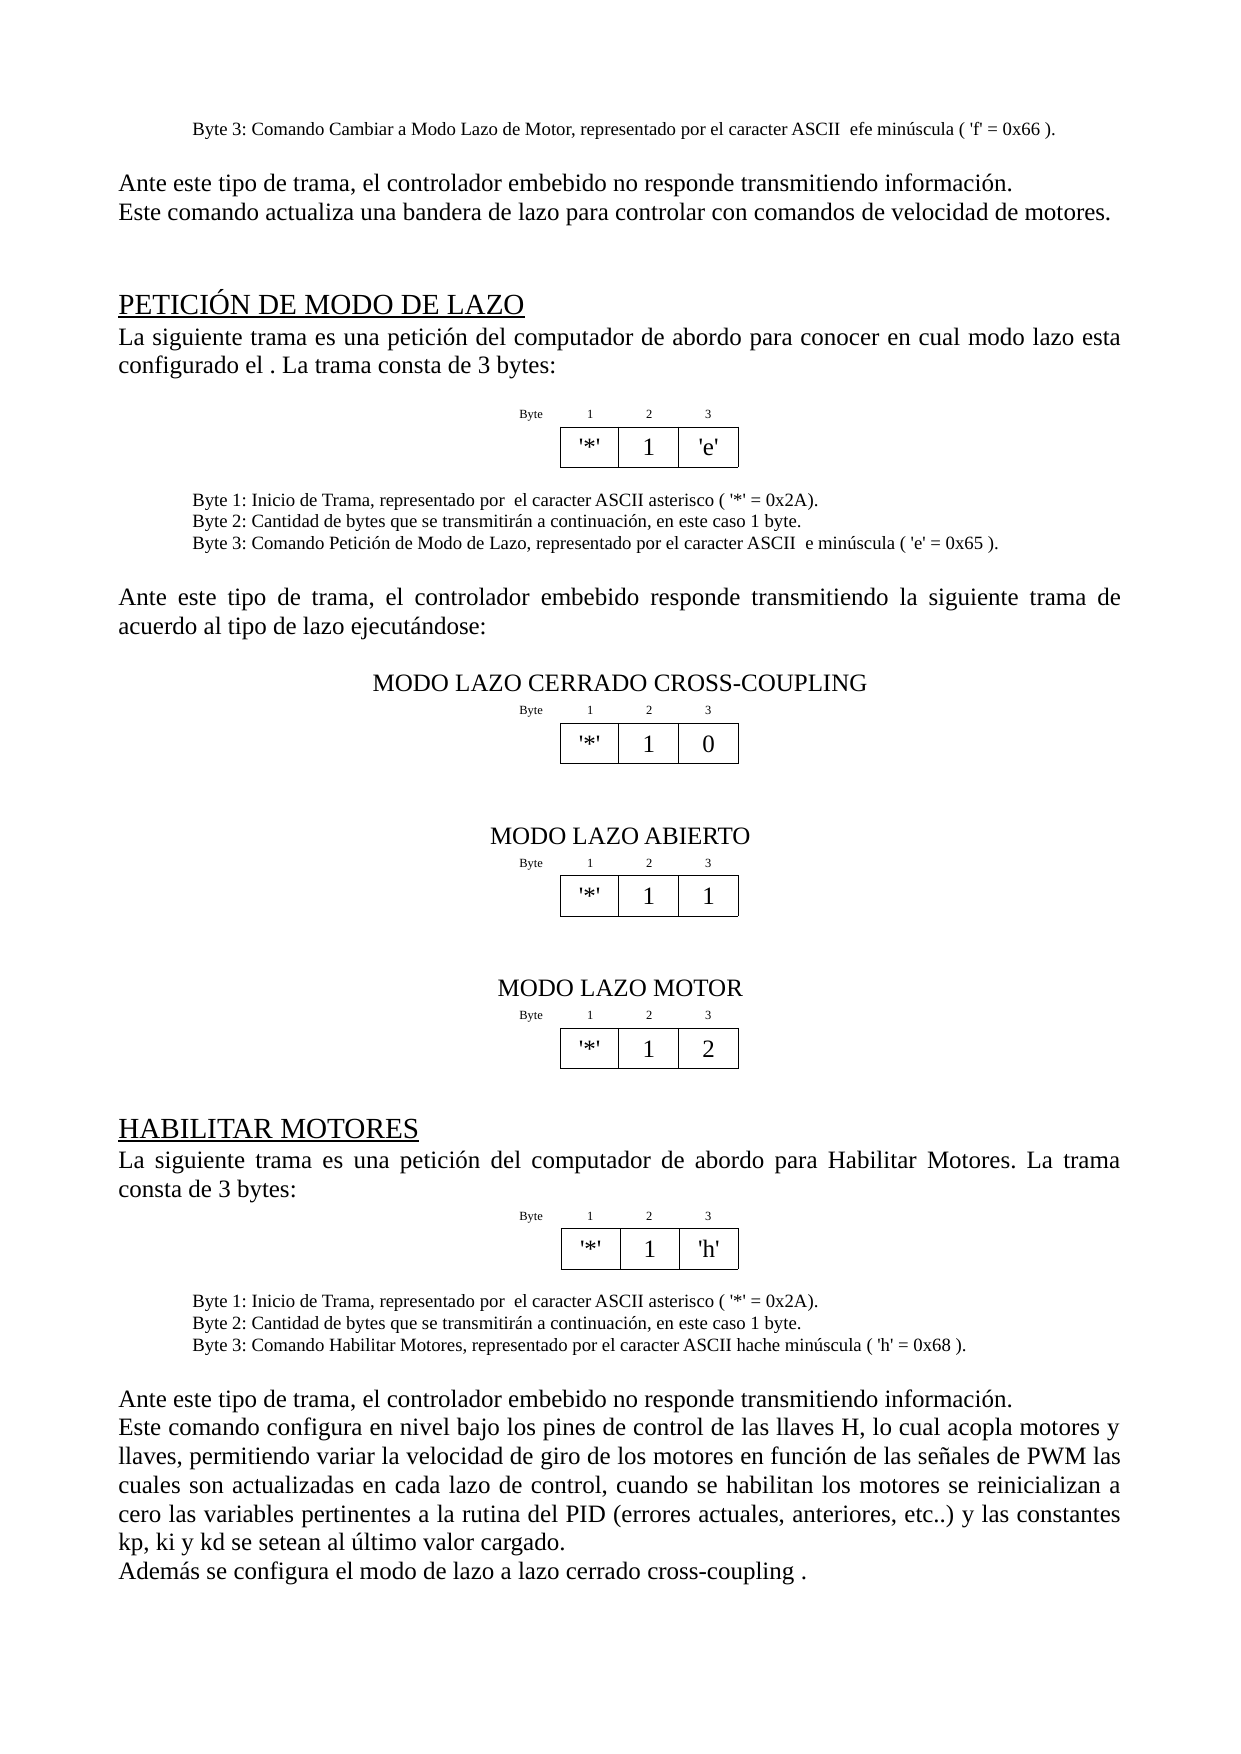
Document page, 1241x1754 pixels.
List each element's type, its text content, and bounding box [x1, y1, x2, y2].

table_header 3 [679, 850, 738, 875]
text Byte 2: Cantidad de bytes que se transmitirán a continuación, en este caso 1 byte. [192, 1312, 1122, 1333]
table_header [502, 875, 560, 916]
table_header 3 [679, 1002, 738, 1028]
table_header 1 [560, 1203, 619, 1228]
table_header Byte [501, 850, 560, 875]
table_header 1 [619, 1029, 678, 1068]
table_header 1 [560, 1002, 619, 1028]
text Byte 3: Comando Petición de Modo de Lazo, representado por el caracter ASCII e minúscula ( 'e' = 0x65 ). [192, 532, 1122, 553]
text Además se configura el modo de lazo a lazo cerrado cross-coupling . [118, 1556, 1122, 1585]
table_header 2 [619, 1203, 678, 1228]
table_header 1 [619, 428, 678, 467]
text Este comando configura en nivel bajo los pines de control de las llaves H, lo cual acopla motores y llaves, permitiendo variar la velocidad de giro de los motores en función de las señales de PWM las cuales son actualizadas en cada lazo de control, cuando se habilitan los motores se reinicializan a cero las variables pertinentes a la rutina del PID (errores actuales, anteriores, etc..) y las constantes kp, ki y kd se setean al último valor cargado. [118, 1412, 1122, 1556]
table_header 1 [560, 401, 619, 427]
table_header Byte [501, 401, 560, 427]
table_header '*' [561, 876, 618, 916]
table_header 'e' [679, 428, 738, 467]
table_header [502, 1228, 561, 1269]
table_header 3 [679, 1203, 738, 1228]
table_header '*' [561, 428, 618, 467]
table_header 3 [679, 401, 738, 427]
text Ante este tipo de trama, el controlador embebido no responde transmitiendo información. [118, 168, 1122, 197]
table_header '*' [562, 1229, 620, 1269]
table_header [502, 723, 560, 763]
table_header 3 [679, 697, 738, 723]
text Byte 3: Comando Cambiar a Modo Lazo de Motor, representado por el caracter ASCII efe minúscula ( 'f' = 0x66 ). [192, 118, 1122, 140]
table_header 1 [560, 697, 619, 723]
text PETICIÓN DE MODO DE LAZO [118, 283, 1122, 322]
table_header [502, 427, 560, 467]
table_header '*' [561, 724, 618, 763]
table_header 'h' [680, 1229, 738, 1269]
table_header 2 [679, 1029, 738, 1068]
table_header 0 [679, 724, 738, 763]
table_header 2 [619, 1002, 678, 1028]
text Byte 2: Cantidad de bytes que se transmitirán a continuación, en este caso 1 byte. [192, 510, 1122, 532]
table_header Byte [501, 697, 560, 723]
text HABILITAR MOTORES [118, 1111, 1122, 1145]
table_header 1 [621, 1229, 679, 1269]
text Este comando actualiza una bandera de lazo para controlar con comandos de velocidad de motores. [118, 197, 1122, 226]
text MODO LAZO CERRADO CROSS-COUPLING [118, 668, 1122, 697]
table_header 1 [679, 876, 738, 916]
table_header Byte [501, 1203, 560, 1228]
text Byte 3: Comando Habilitar Motores, representado por el caracter ASCII hache minúscula ( 'h' = 0x68 ). [192, 1333, 1122, 1355]
text Ante este tipo de trama, el controlador embebido no responde transmitiendo información. [118, 1384, 1122, 1412]
text La siguiente trama es una petición del computador de abordo para conocer en cual modo lazo esta configurado el . La trama consta de 3 bytes: [118, 322, 1122, 379]
table_header 2 [619, 697, 678, 723]
table_header '*' [561, 1029, 618, 1068]
table_header 2 [619, 401, 678, 427]
text Ante este tipo de trama, el controlador embebido responde transmitiendo la siguiente trama de acuerdo al tipo de lazo ejecutándose: [118, 582, 1122, 639]
text La siguiente trama es una petición del computador de abordo para Habilitar Motores. La trama consta de 3 bytes: [118, 1145, 1122, 1202]
text MODO LAZO ABIERTO [118, 821, 1122, 849]
table_header 1 [619, 724, 678, 763]
table_header 2 [619, 850, 678, 875]
table_header 1 [619, 876, 678, 916]
text Byte 1: Inicio de Trama, representado por el caracter ASCII asterisco ( '*' = 0x2A). [192, 1290, 1122, 1312]
table_header Byte [501, 1002, 560, 1028]
table_header 1 [560, 850, 619, 875]
text Byte 1: Inicio de Trama, representado por el caracter ASCII asterisco ( '*' = 0x2A). [192, 489, 1122, 510]
text MODO LAZO MOTOR [118, 973, 1122, 1002]
table_header [502, 1028, 560, 1068]
